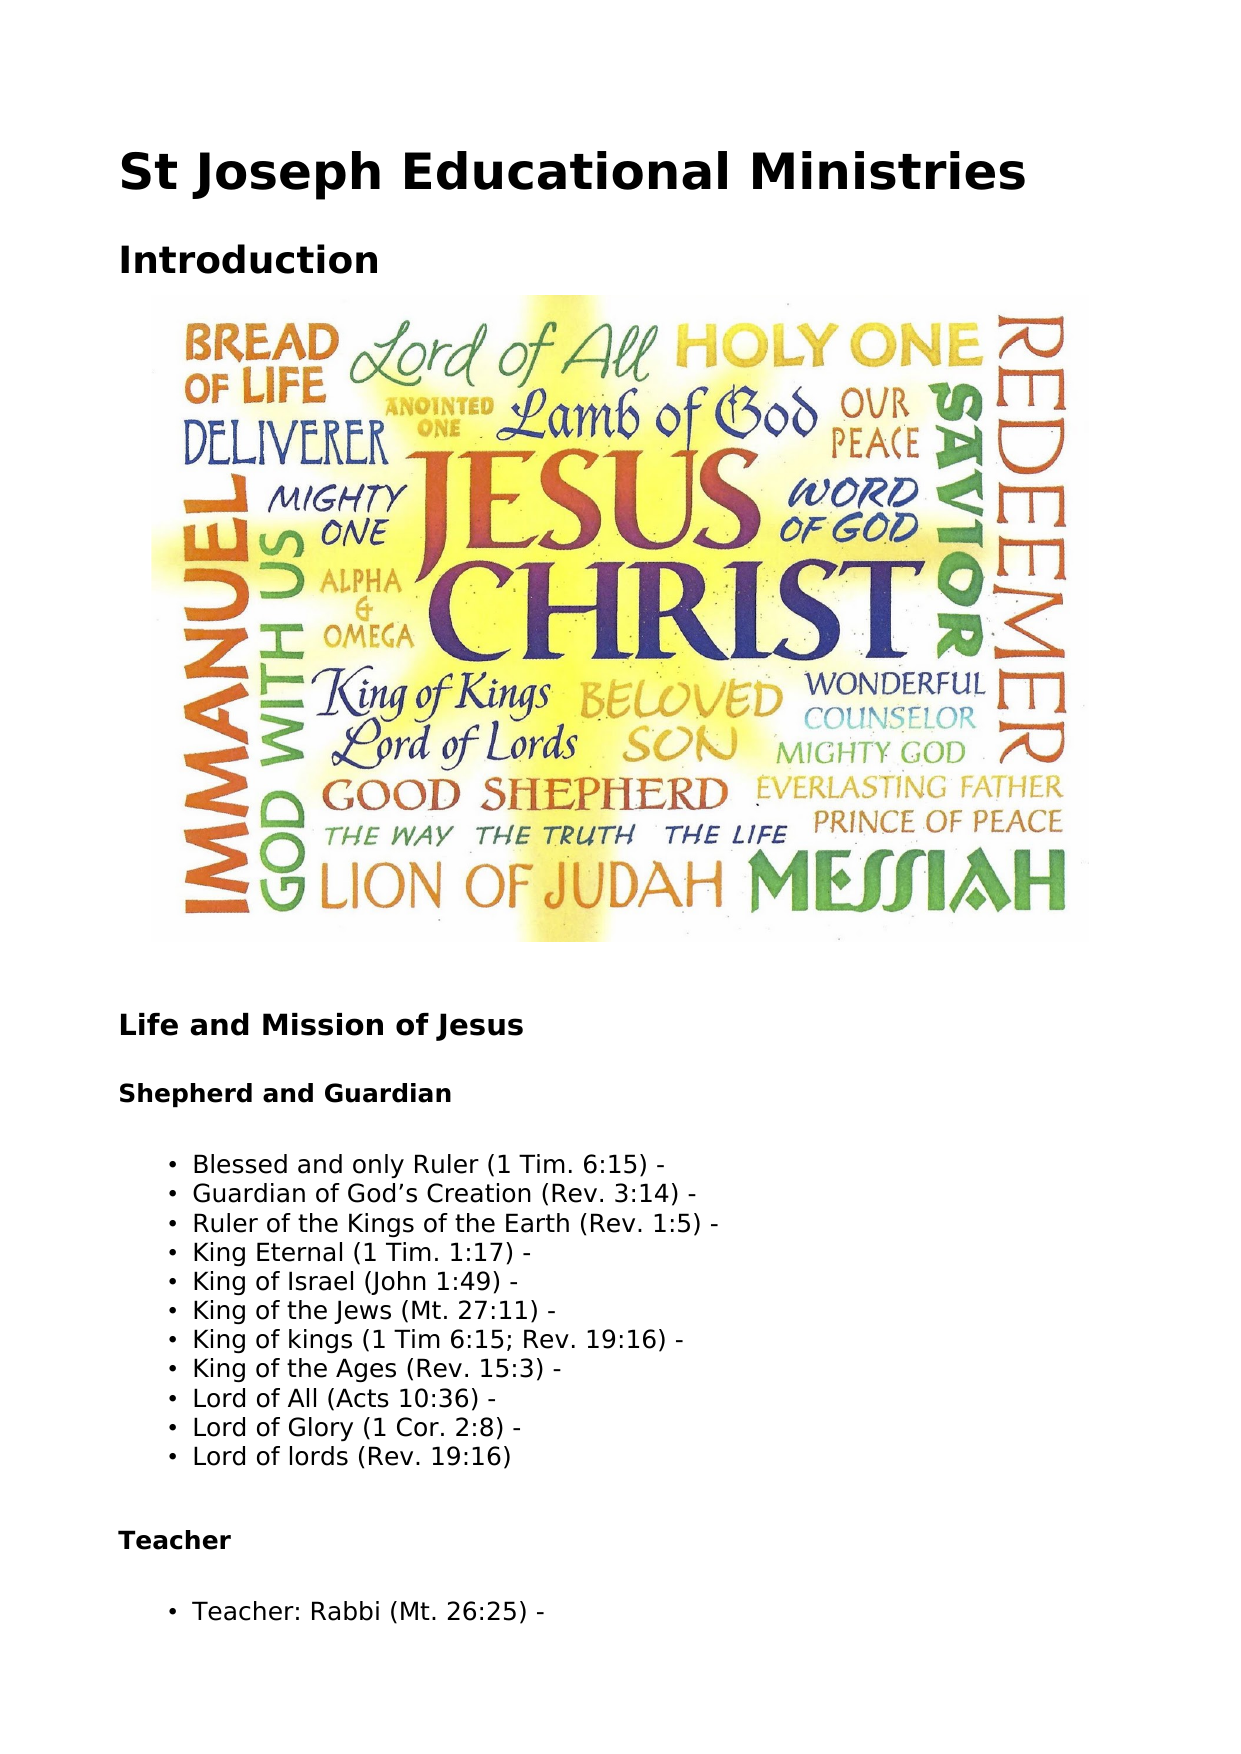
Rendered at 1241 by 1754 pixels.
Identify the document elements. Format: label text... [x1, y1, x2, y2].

list King Eternal (1 Tim. 1:17) - [177, 1238, 1122, 1267]
list King of kings (1 Tim 6:15; Rev. 19:16) - [177, 1326, 1122, 1355]
picture [151, 295, 1089, 942]
subtitle Shepherd and Guardian [118, 1079, 1122, 1108]
list Ruler of the Kings of the Earth (Rev. 1:5) - [177, 1209, 1122, 1238]
list Guardian of God’s Creation (Rev. 3:14) - [177, 1180, 1122, 1209]
list Blessed and only Ruler (1 Tim. 6:15) - [177, 1151, 1122, 1180]
subtitle Teacher [118, 1526, 1122, 1555]
list King of Israel (John 1:49) - [177, 1267, 1122, 1296]
list Lord of Glory (1 Cor. 2:8) - [177, 1413, 1122, 1442]
list King of the Jews (Mt. 27:11) - [177, 1296, 1122, 1326]
subtitle St Joseph Educational Ministries [118, 143, 1122, 201]
list Lord of lords (Rev. 19:16) [177, 1442, 1122, 1471]
list Teacher: Rabbi (Mt. 26:25) - [177, 1597, 1122, 1626]
list Lord of All (Acts 10:36) - [177, 1384, 1122, 1413]
list King of the Ages (Rev. 15:3) - [177, 1355, 1122, 1384]
subtitle Introduction [118, 239, 1122, 282]
subtitle Life and Mission of Jesus [118, 1008, 1122, 1042]
